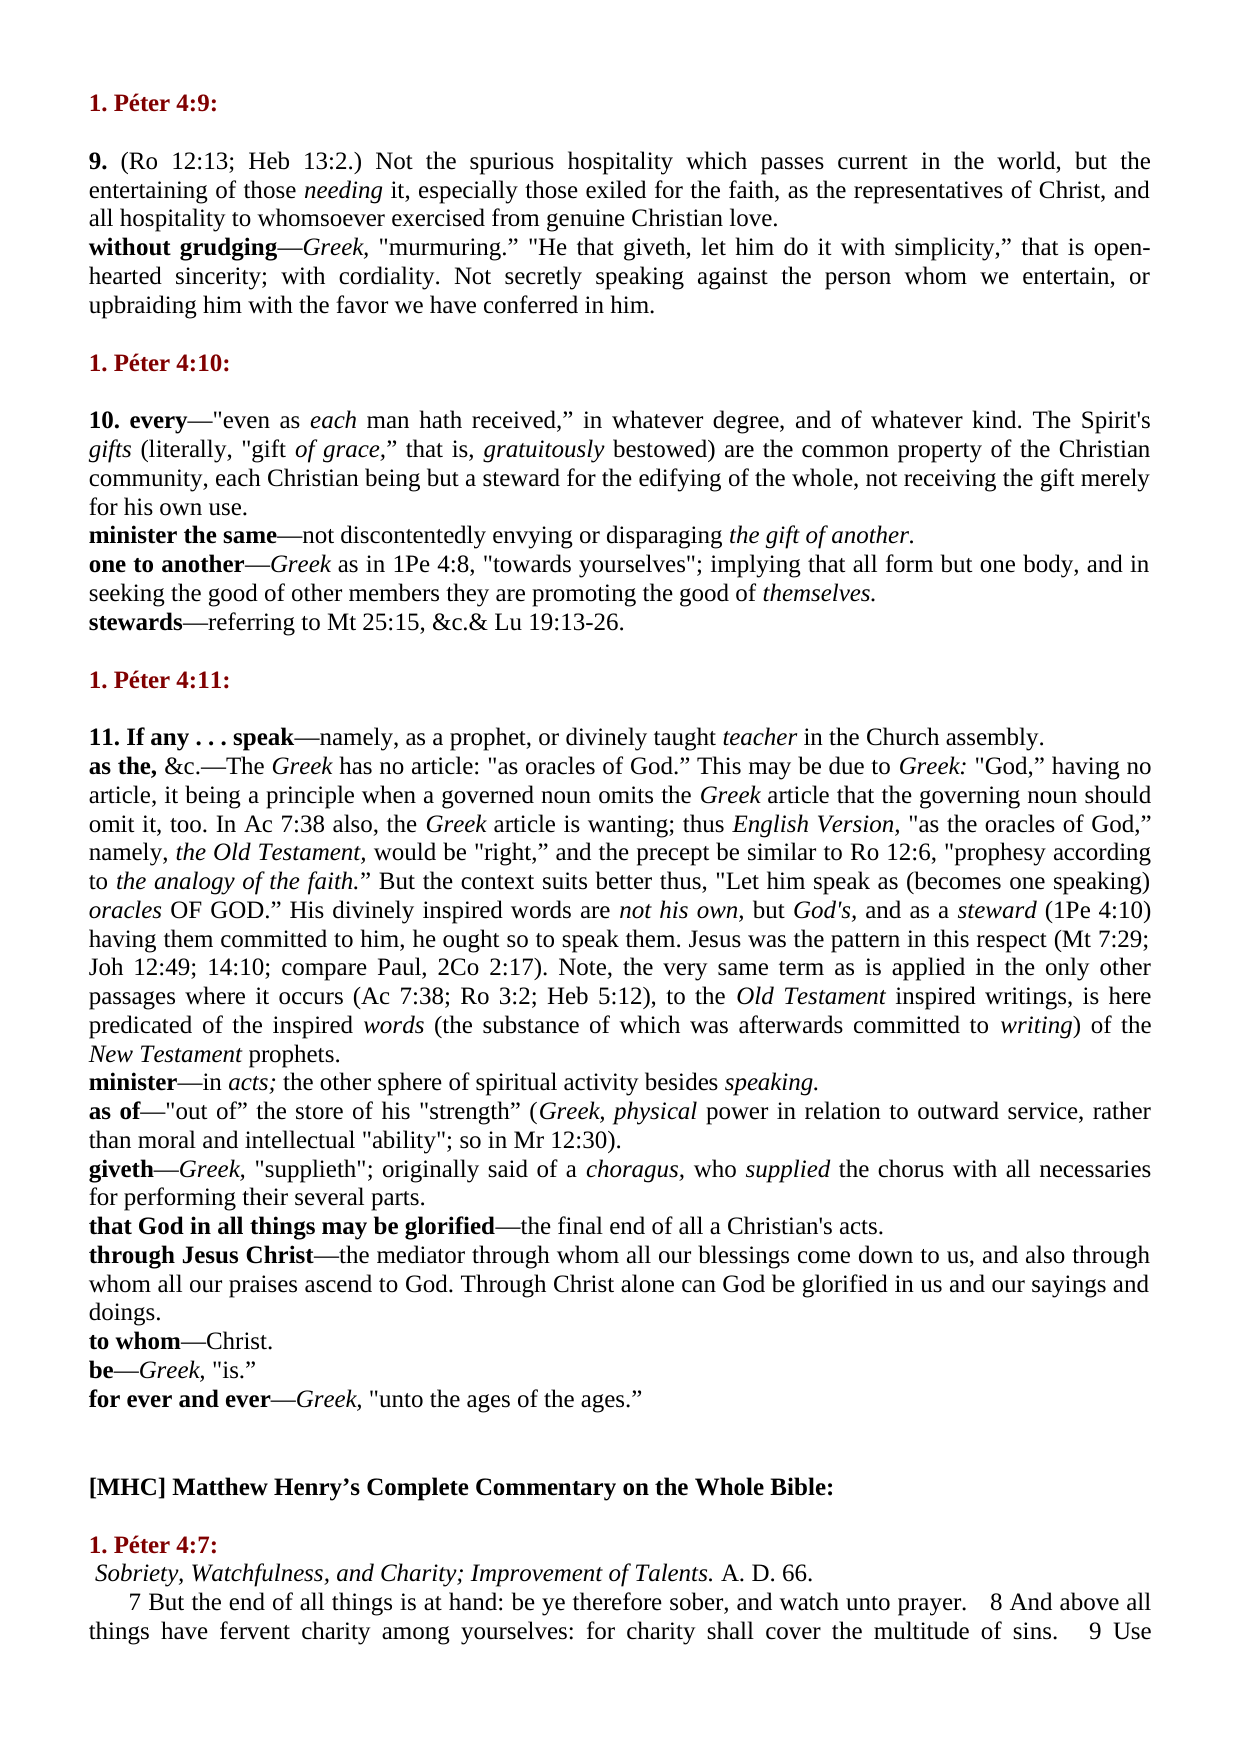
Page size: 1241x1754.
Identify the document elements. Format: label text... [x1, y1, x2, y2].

text 11. If any . . . speak—namely, as a prophet, or divinely taught teacher in the Church assembly. as the, &c.—The Greek has no article: "as oracles of God.” This may be due to Greek: "God,” having no article, it being a principle when a governed noun omits the Greek article that the governing noun should omit it, too. In Ac 7:38 also, the Greek article is wanting; thus English Version, "as the oracles of God,” namely, the Old Testament, would be "right,” and the precept be similar to Ro 12:6, "prophesy according to the analogy of the faith.” But the context suits better thus, "Let him speak as (becomes one speaking) oracles OF GOD.” His divinely inspired words are not his own, but God's, and as a steward (1Pe 4:10) having them committed to him, he ought so to speak them. Jesus was the pattern in this respect (Mt 7:29; Joh 12:49; 14:10; compare Paul, 2Co 2:17). Note, the very same term as is applied in the only other passages where it occurs (Ac 7:38; Ro 3:2; Heb 5:12), to the Old Testament inspired writings, is here predicated of the inspired words (the substance of which was afterwards committed to writing) of the New Testament prophets. minister—in acts; the other sphere of spiritual activity besides speaking. as of—"out of” the store of his "strength” (Greek, physical power in relation to outward service, rather than moral and intellectual "ability"; so in Mr 12:30). giveth—Greek, "supplieth"; originally said of a choragus, who supplied the chorus with all necessaries for performing their several parts. that God in all things may be glorified—the final end of all a Christian's acts. through Jesus Christ—the mediator through whom all our blessings come down to us, and also through whom all our praises ascend to God. Through Christ alone can God be glorified in us and our sayings and doings. to whom—Christ. be—Greek, "is.” for ever and ever—Greek, "unto the ages of the ages.” [88, 722, 1152, 1412]
text 7 But the end of all things is at hand: be ye therefore sober, and watch unto prayer. 8 And above all things have fervent charity among yourselves: for charity shall cover the multitude of sins. 9 Use [88, 1587, 1152, 1645]
text Sobriety, Watchfulness, and Charity; Improvement of Talents. A. D. 66. [88, 1558, 1152, 1587]
text 1. Péter 4:11: [88, 665, 1152, 694]
text 1. Péter 4:10: [88, 348, 1152, 377]
text 10. every—"even as each man hath received,” in whatever degree, and of whatever kind. The Spirit's gifts (literally, "gift of grace,” that is, gratuitously bestowed) are the common property of the Christian community, each Christian being but a steward for the edifying of the whole, not receiving the gift merely for his own use. minister the same—not discontentedly envying or disparaging the gift of another. one to another—Greek as in 1Pe 4:8, "towards yourselves"; implying that all form but one body, and in seeking the good of other members they are promoting the good of themselves. stewards—referring to Mt 25:15, &c.& Lu 19:13-26. [88, 406, 1152, 636]
text 1. Péter 4:9: [88, 88, 1152, 117]
text 1. Péter 4:7: [88, 1530, 1152, 1558]
text 9. (Ro 12:13; Heb 13:2.) Not the spurious hospitality which passes current in the world, but the entertaining of those needing it, especially those exiled for the faith, as the representatives of Christ, and all hospitality to whomsoever exercised from genuine Christian love. without grudging—Greek, "murmuring.” "He that giveth, let him do it with simplicity,” that is open-hearted sincerity; with cordiality. Not secretly speaking against the person whom we entertain, or upbraiding him with the favor we have conferred in him. [88, 146, 1152, 318]
text [MHC] Matthew Henry’s Complete Commentary on the Whole Bible: [88, 1472, 1152, 1500]
